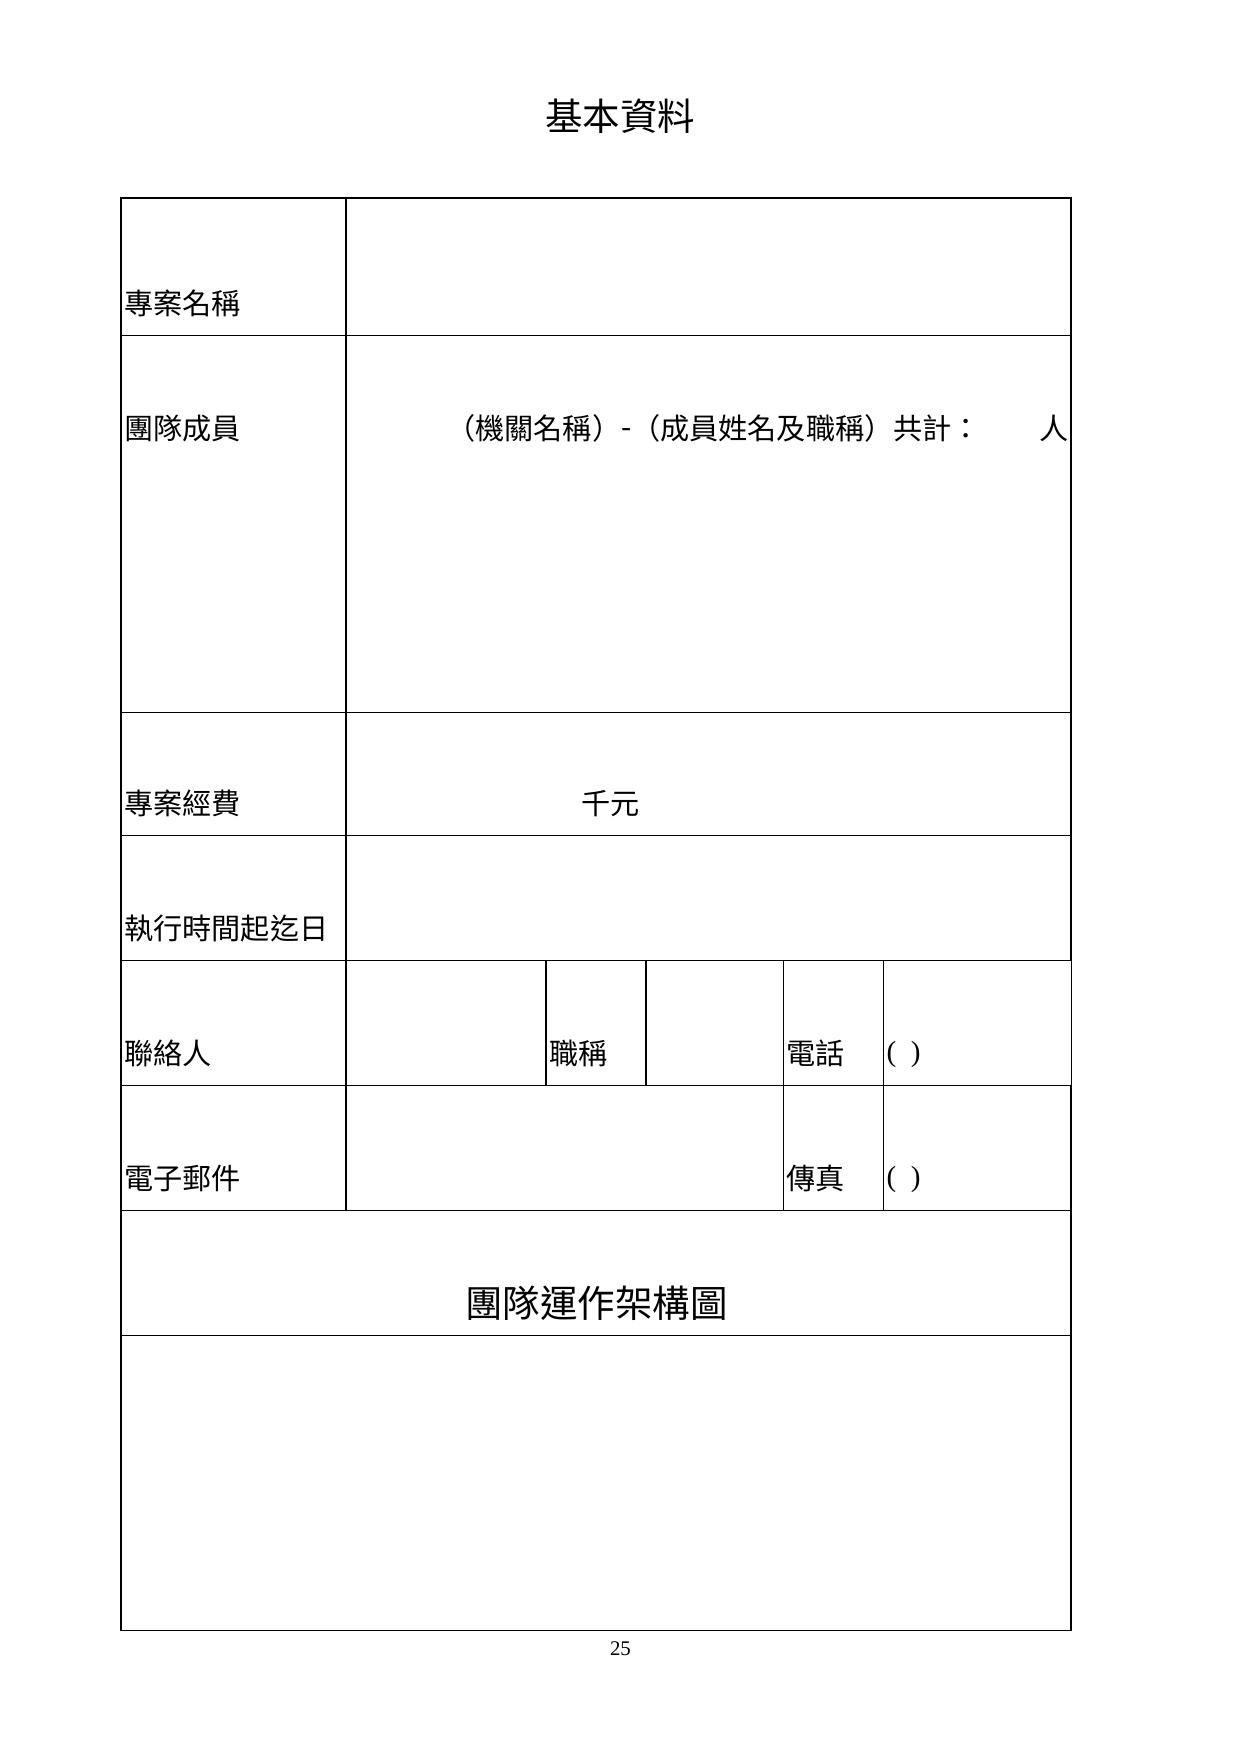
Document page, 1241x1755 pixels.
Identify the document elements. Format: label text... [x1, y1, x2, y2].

table_cell 執行時間起迄日 [122, 836, 345, 960]
table_cell 千元 [347, 713, 1070, 835]
table_cell 傳真 [784, 1086, 883, 1210]
table_header [347, 199, 1070, 335]
table_cell ( ) [884, 961, 1071, 1085]
table_cell 職稱 [547, 961, 645, 1085]
table_cell 聯絡人 [122, 961, 345, 1085]
table_header 專案名稱 [122, 199, 345, 335]
table_cell 電子郵件 [122, 1086, 345, 1210]
table_cell [347, 836, 1070, 960]
table_cell [122, 1336, 1070, 1629]
table_cell （機關名稱）-（成員姓名及職稱）共計： 人 [347, 336, 1070, 712]
table_cell [647, 961, 783, 1085]
table_cell 團隊成員 [122, 336, 345, 712]
table_cell [347, 961, 545, 1085]
text 基本資料 [118, 72, 1122, 135]
table_cell [347, 1086, 783, 1210]
table_cell 團隊運作架構圖 [122, 1211, 1070, 1335]
table_cell 專案經費 [122, 713, 345, 835]
table_cell 電話 [784, 961, 883, 1085]
table_cell ( ) [884, 1086, 1070, 1210]
